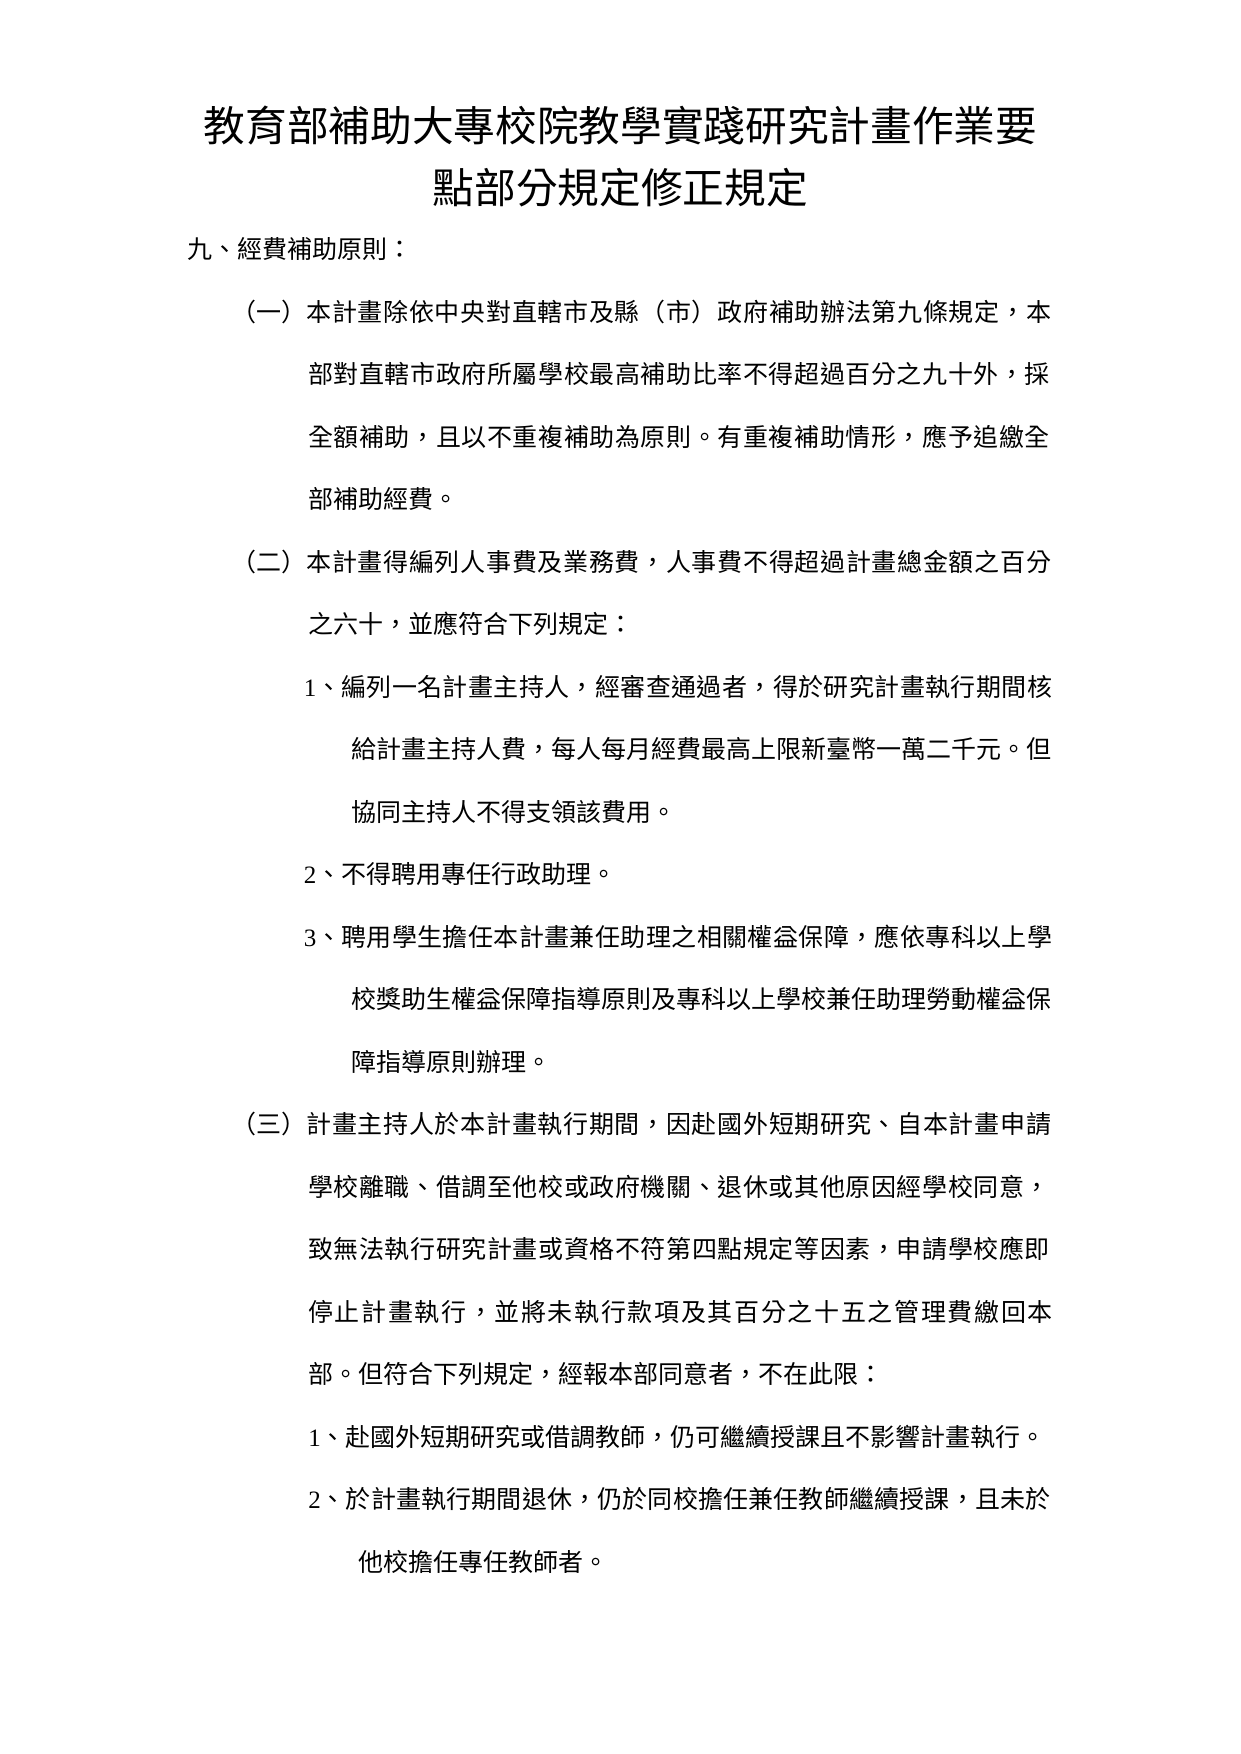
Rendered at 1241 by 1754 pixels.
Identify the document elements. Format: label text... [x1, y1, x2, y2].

list 不得聘用專任行政助理。 [303, 831, 1053, 894]
list 於計畫執行期間退休，仍於同校擔任兼任教師繼續授課，且未於他校擔任專任教師者。 [308, 1456, 1053, 1581]
list 計畫主持人於本計畫執行期間，因赴國外短期研究、自本計畫申請學校離職、借調至他校或政府機關、退休或其他原因經學校同意，致無法執行研究計畫或資格不符第四點規定等因素，申請學校應即停止計畫執行，並將未執行款項及其百分之十五之管理費繳回本部。但符合下列規定，經報本部同意者，不在此限： [231, 1081, 1053, 1394]
text 九、經費補助原則： [187, 206, 1053, 269]
list 編列一名計畫主持人，經審查通過者，得於研究計畫執行期間核給計畫主持人費，每人每月經費最高上限新臺幣一萬二千元。但協同主持人不得支領該費用。 [303, 644, 1053, 831]
list 赴國外短期研究或借調教師，仍可繼續授課且不影響計畫執行。 [308, 1394, 1053, 1456]
list 本計畫得編列人事費及業務費，人事費不得超過計畫總金額之百分之六十，並應符合下列規定： [231, 519, 1053, 644]
list 本計畫除依中央對直轄市及縣（市）政府補助辦法第九條規定，本部對直轄市政府所屬學校最高補助比率不得超過百分之九十外，採全額補助，且以不重複補助為原則。有重複補助情形，應予追繳全部補助經費。 [231, 269, 1053, 519]
text 教育部補助大專校院教學實踐研究計畫作業要點部分規定修正規定 [187, 81, 1053, 206]
list 聘用學生擔任本計畫兼任助理之相關權益保障，應依專科以上學校獎助生權益保障指導原則及專科以上學校兼任助理勞動權益保障指導原則辦理。 [303, 894, 1053, 1081]
